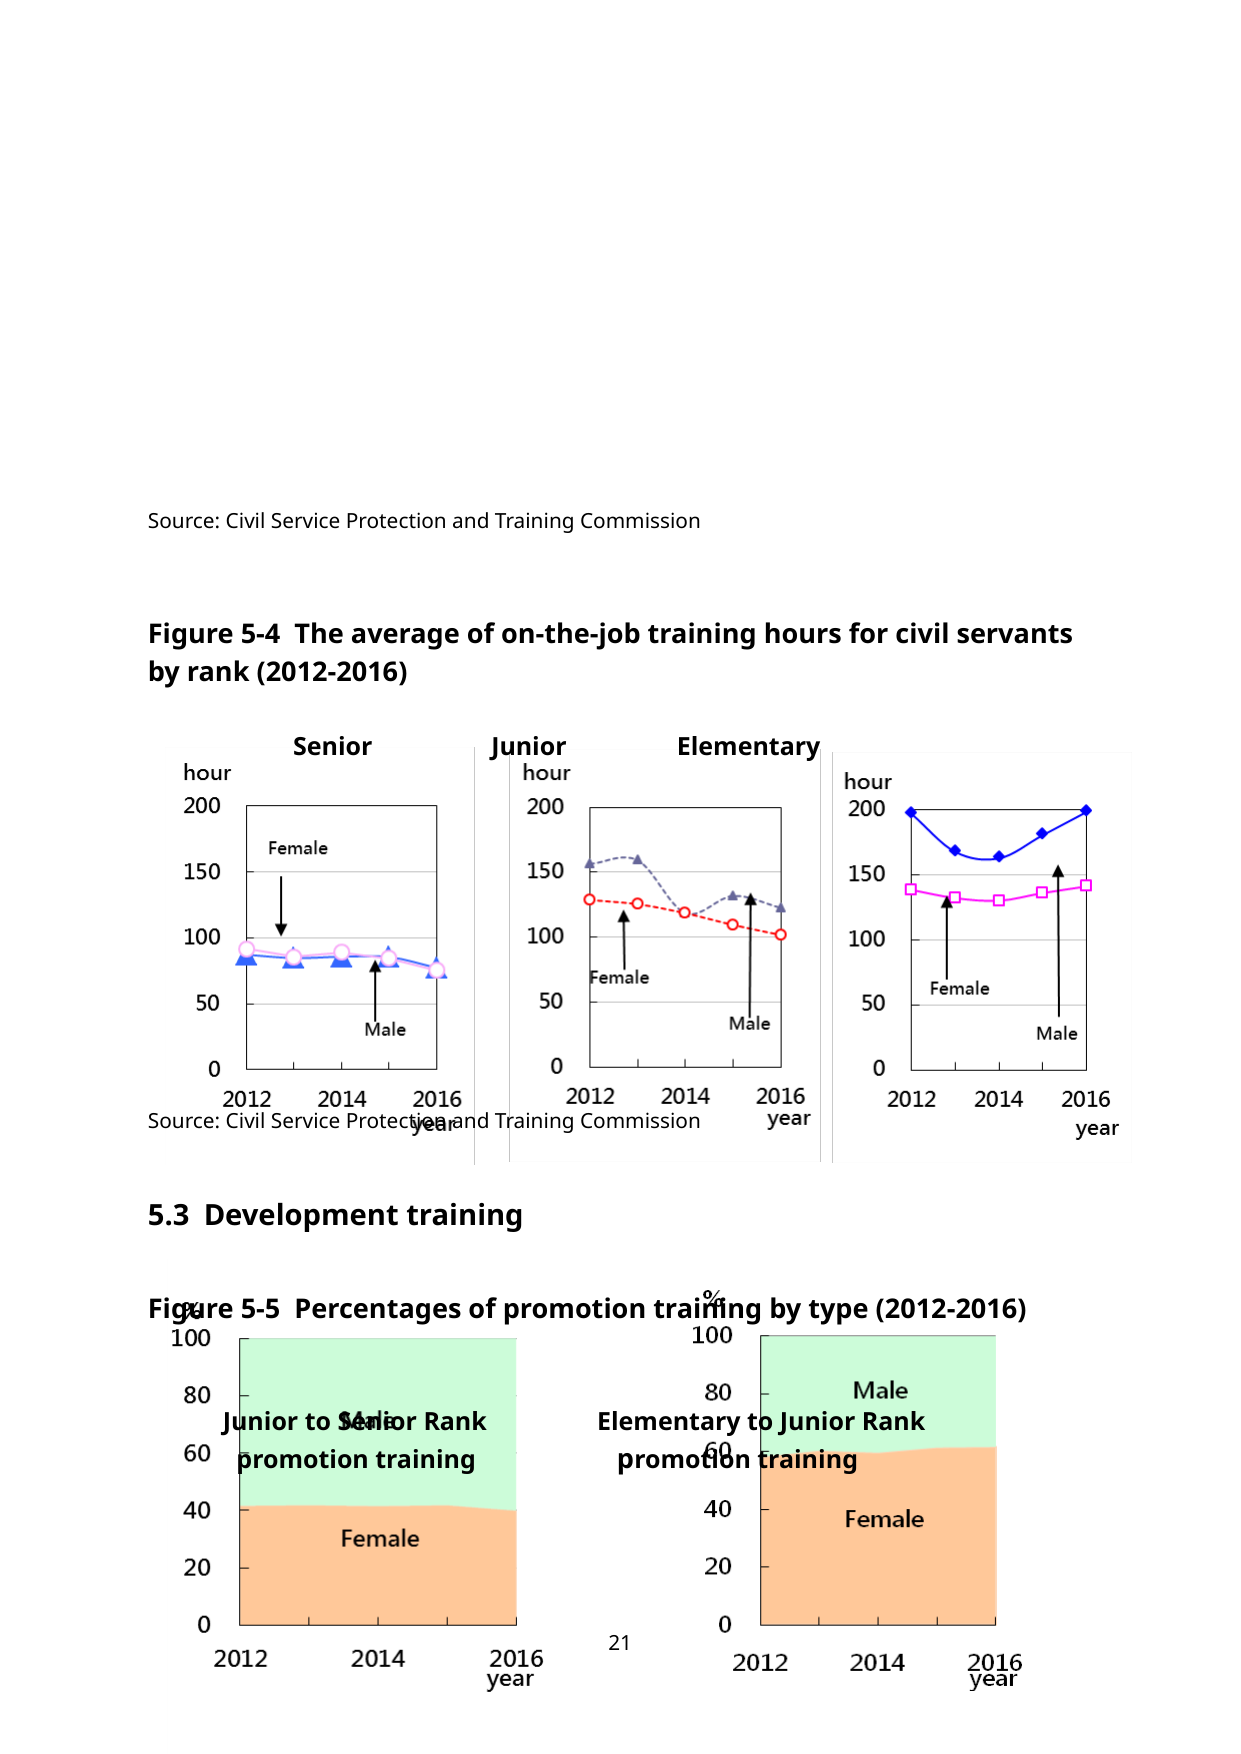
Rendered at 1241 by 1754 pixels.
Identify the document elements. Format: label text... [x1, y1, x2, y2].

picture [690, 1457, 696, 1465]
text promotion training promotion training [1028, 1439, 1092, 1477]
text Junior to Senior Rank Elementary to Junior Rank [1028, 1402, 1092, 1439]
text Figure 5-4 The average of on-the-job training hours for civil servants by rank (2012-2016) [148, 614, 1092, 689]
text Junior to Senior Rank Elementary to Junior Rank [556, 1402, 689, 1439]
picture [350, 745, 356, 752]
picture [165, 745, 1141, 1165]
text Figure 5-5 Percentages of promotion training by type (2012-2016) [1028, 1289, 1092, 1327]
text Senior Junior Elementary [148, 727, 1092, 764]
picture [544, 745, 550, 752]
text Figure 5-5 Percentages of promotion training by type (2012-2016) [556, 1289, 689, 1327]
text promotion training promotion training [556, 1439, 689, 1477]
text Source: Civil Service Protection and Training Commission [148, 502, 1092, 539]
picture [166, 1259, 556, 1754]
text 5.3 Development training [148, 1177, 1092, 1252]
picture [689, 1280, 1028, 1710]
